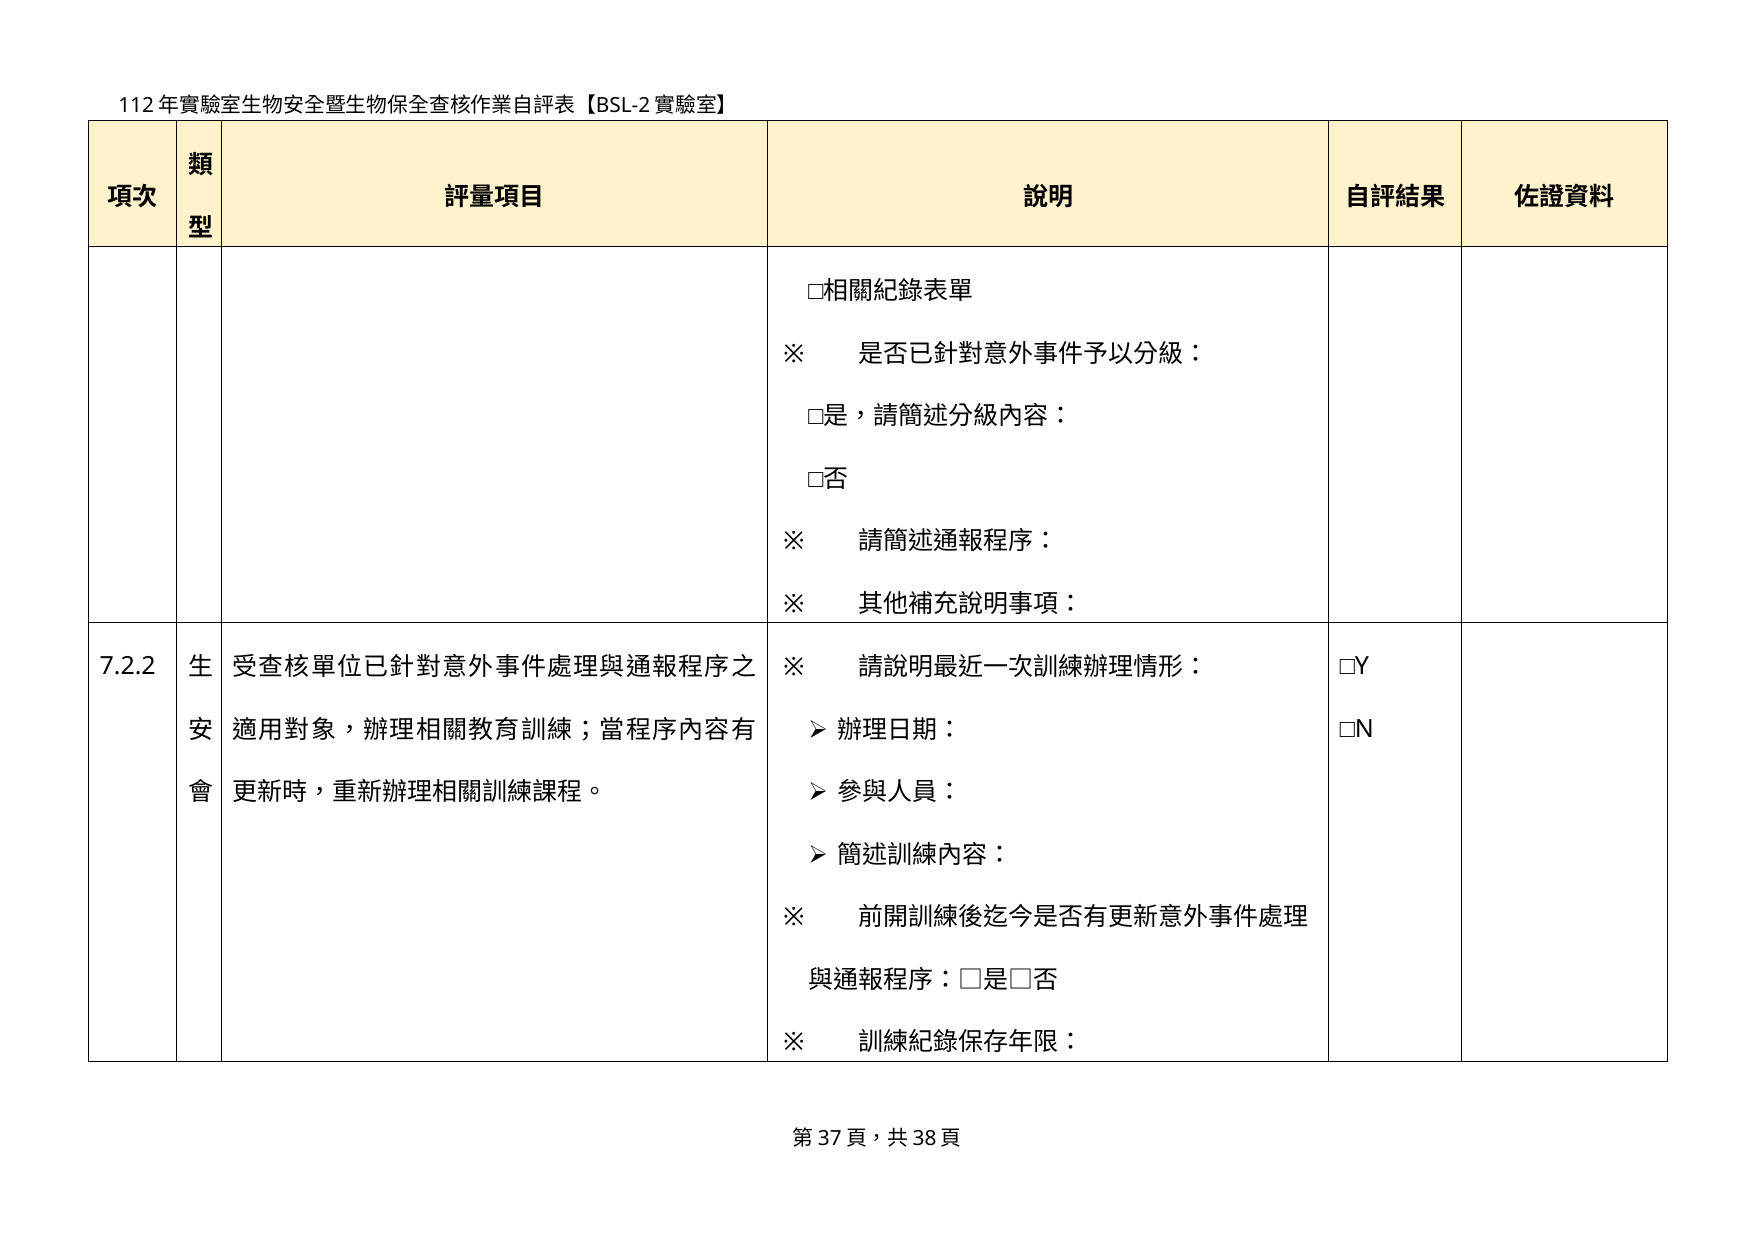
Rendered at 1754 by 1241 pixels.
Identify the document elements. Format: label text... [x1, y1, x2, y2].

table_header 類型 [177, 121, 221, 246]
table_header 項次 [89, 121, 176, 246]
table_header 評量項目 [222, 121, 767, 246]
table_cell 請說明最近一次訓練辦理情形： 辦理日期： 參與人員： 簡述訓練內容： 前開訓練後迄今是否有更新意外事件處理與通報程序：□是□否 訓練紀錄保存年限： 其他補充說明事項： [768, 623, 1328, 1061]
table_cell [1462, 247, 1667, 622]
table_header 說明 [768, 121, 1328, 246]
table_cell 生安會 [177, 623, 221, 1061]
table_cell 7.2.2 [89, 623, 176, 1061]
table_cell [1329, 247, 1461, 622]
table_cell 受查核單位已針對意外事件處理與通報程序之適用對象，辦理相關教育訓練；當程序內容有更新時，重新辦理相關訓練課程。 [222, 623, 767, 1061]
table_cell [1462, 623, 1667, 1061]
table_cell [222, 247, 767, 622]
table_cell [89, 247, 176, 622]
table_cell □Y □N [1329, 623, 1461, 1061]
table_cell [177, 247, 221, 622]
table_header 自評結果 [1329, 121, 1461, 246]
table_cell 文件名稱： 最近一次修訂時間： 已訂有以下那些內容【可複選】： □適用對象 □意外事件分級 □通報程序與聯絡資訊 □訓練辦理時機及要項 □相關紀錄表單 是否已針對意外事件予以分級： □是，請簡述分級內容： □否 請簡述通報程序： 其他補充說明事項： [768, 247, 1328, 622]
table_header 佐證資料 [1462, 121, 1667, 246]
